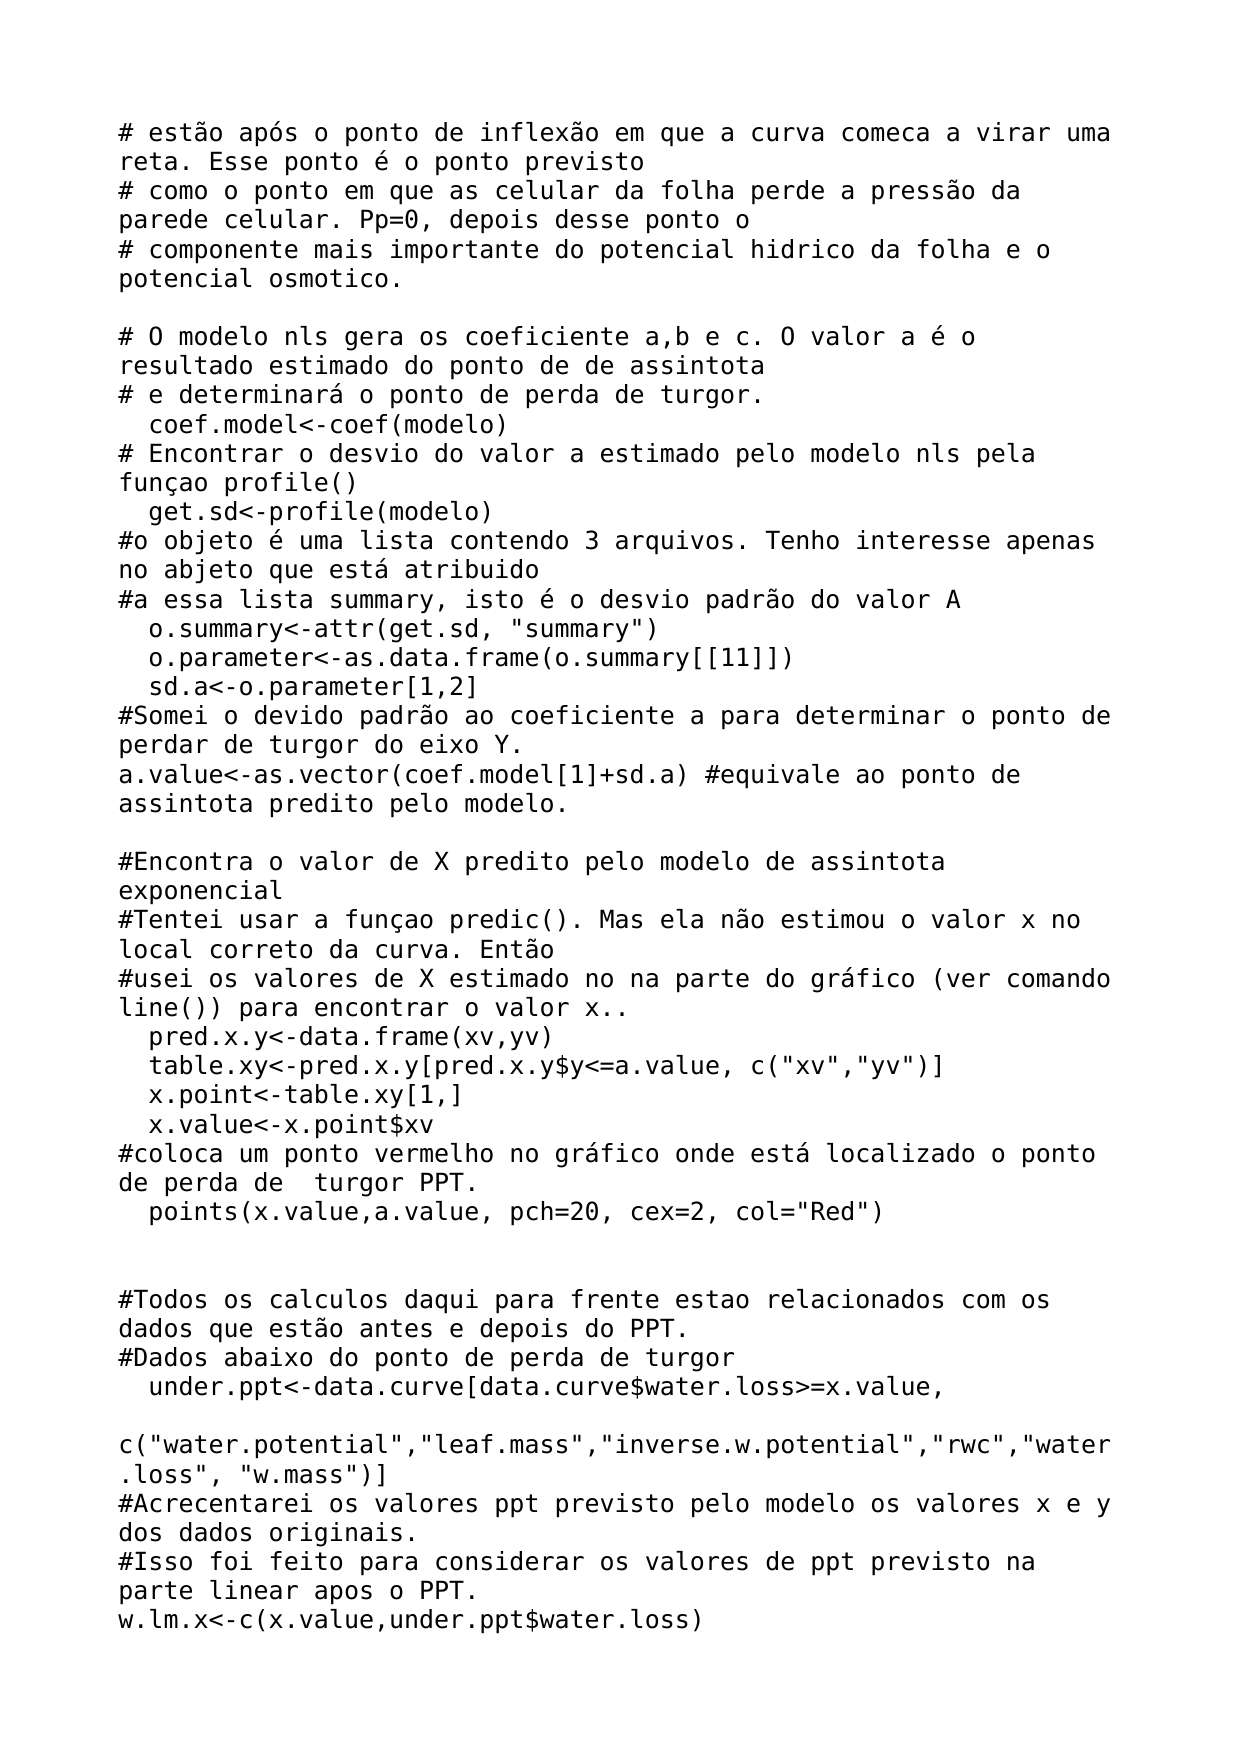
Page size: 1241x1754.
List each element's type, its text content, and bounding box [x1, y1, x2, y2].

text # estão após o ponto de inflexão em que a curva comeca a virar uma reta. Esse ponto é o ponto previsto # como o ponto em que as celular da folha perde a pressão da parede celular. Pp=0, depois desse ponto o # componente mais importante do potencial hidrico da folha e o potencial osmotico. # O modelo nls gera os coeficiente a,b e c. O valor a é o resultado estimado do ponto de de assintota # e determinará o ponto de perda de turgor. coef.model<-coef(modelo) # Encontrar o desvio do valor a estimado pelo modelo nls pela funçao profile() get.sd<-profile(modelo) #o objeto é uma lista contendo 3 arquivos. Tenho interesse apenas no abjeto que está atribuido #a essa lista summary, isto é o desvio padrão do valor A o.summary<-attr(get.sd, "summary") o.parameter<-as.data.frame(o.summary[[11]]) sd.a<-o.parameter[1,2] #Somei o devido padrão ao coeficiente a para determinar o ponto de perdar de turgor do eixo Y. a.value<-as.vector(coef.model[1]+sd.a) #equivale ao ponto de assintota predito pelo modelo. #Encontra o valor de X predito pelo modelo de assintota exponencial #Tentei usar a funçao predic(). Mas ela não estimou o valor x no local correto da curva. Então #usei os valores de X estimado no na parte do gráfico (ver comando line()) para encontrar o valor x.. pred.x.y<-data.frame(xv,yv) table.xy<-pred.x.y[pred.x.y$y<=a.value, c("xv","yv")] x.point<-table.xy[1,] x.value<-x.point$xv #coloca um ponto vermelho no gráfico onde está localizado o ponto de perda de turgor PPT. points(x.value,a.value, pch=20, cex=2, col="Red") #Todos os calculos daqui para frente estao relacionados com os dados que estão antes e depois do PPT. #Dados abaixo do ponto de perda de turgor under.ppt<-data.curve[data.curve$water.loss>=x.value, c("water.potential","leaf.mass","inverse.w.potential","rwc","water.loss", "w.mass")] #Acrecentarei os valores ppt previsto pelo modelo os valores x e y dos dados originais. #Isso foi feito para considerar os valores de ppt previsto na parte linear apos o PPT. w.lm.x<-c(x.value,under.ppt$water.loss) [118, 118, 1122, 1635]
